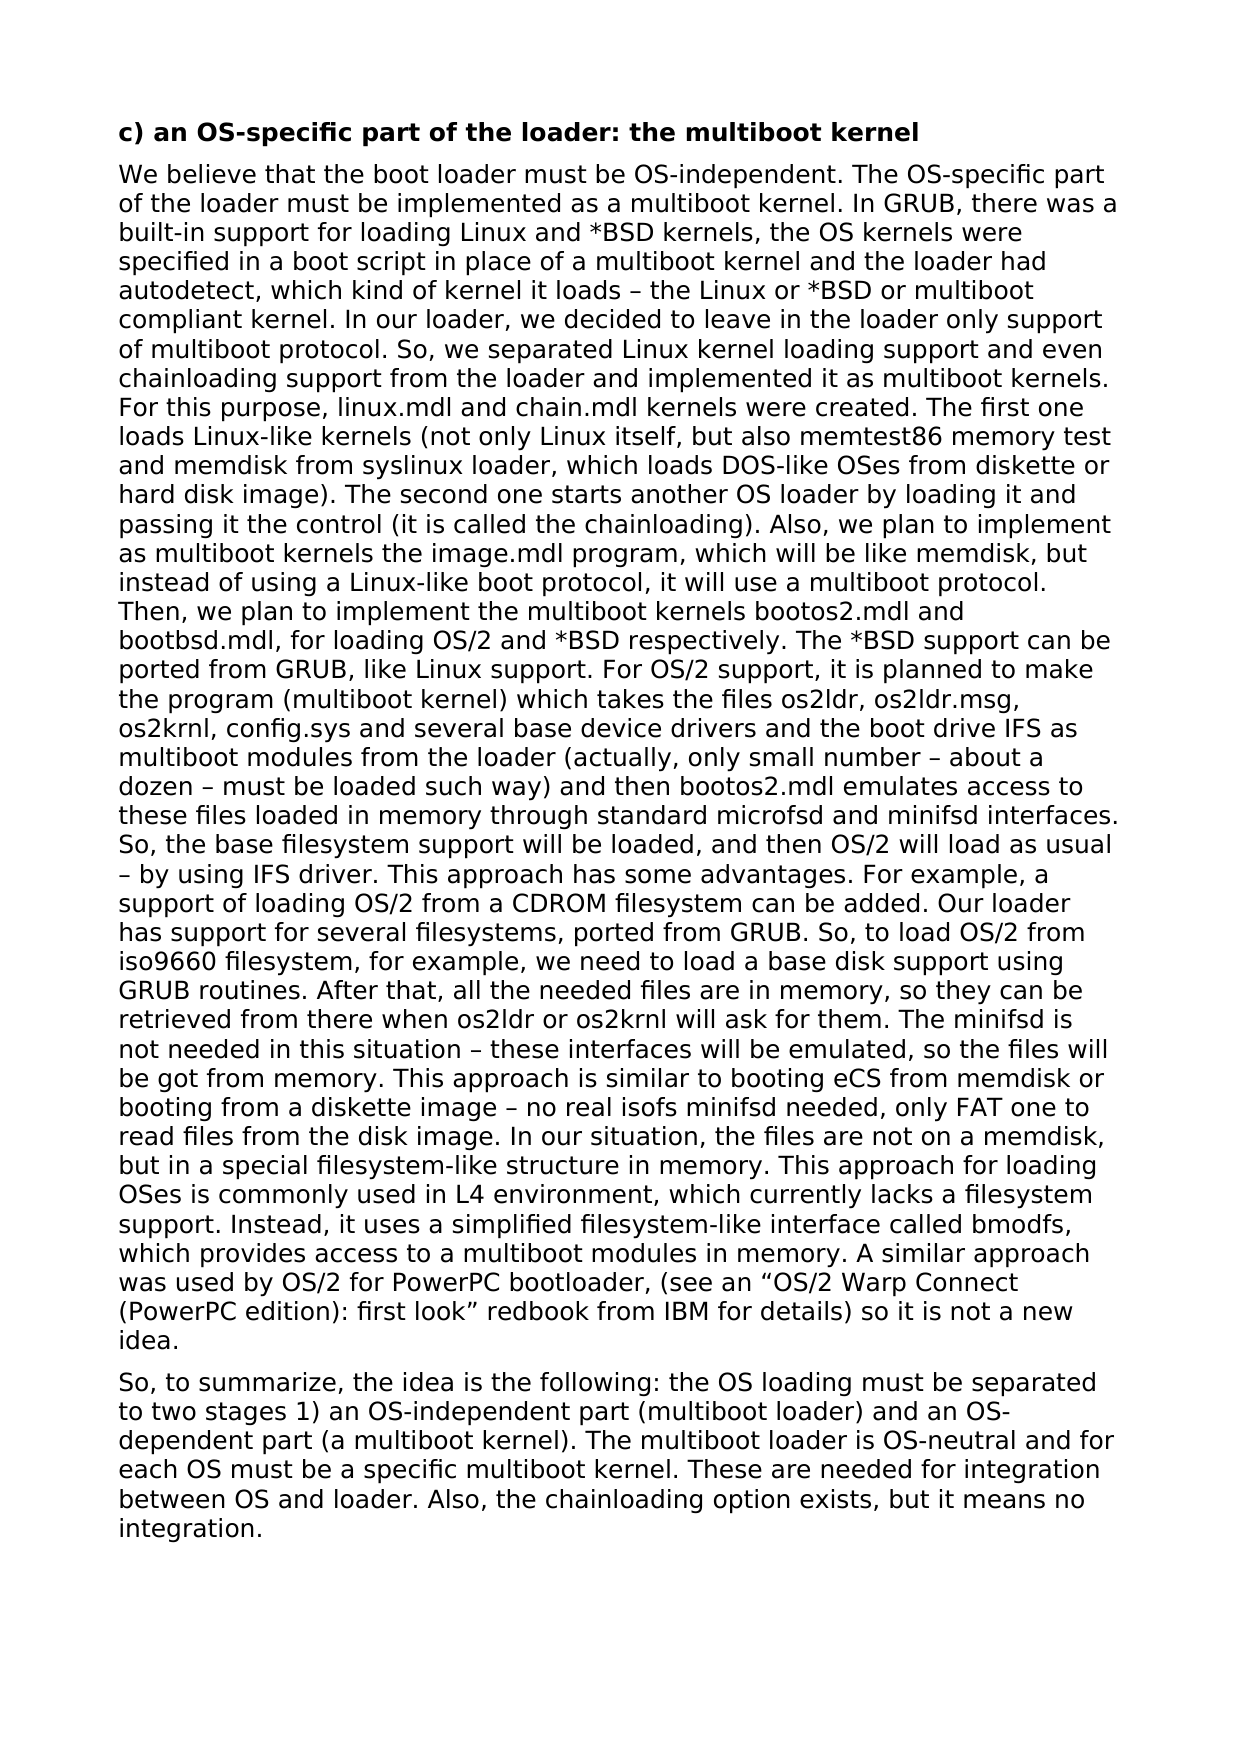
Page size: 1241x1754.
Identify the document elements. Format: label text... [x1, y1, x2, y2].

subtitle c) an OS-specific part of the loader: the multiboot kernel [118, 118, 1122, 147]
text We believe that the boot loader must be OS-independent. The OS-specific part of the loader must be implemented as a multiboot kernel. In GRUB, there was a built-in support for loading Linux and *BSD kernels, the OS kernels were specified in a boot script in place of a multiboot kernel and the loader had autodetect, which kind of kernel it loads – the Linux or *BSD or multiboot compliant kernel. In our loader, we decided to leave in the loader only support of multiboot protocol. So, we separated Linux kernel loading support and even chainloading support from the loader and implemented it as multiboot kernels. For this purpose, linux.mdl and chain.mdl kernels were created. The first one loads Linux-like kernels (not only Linux itself, but also memtest86 memory test and memdisk from syslinux loader, which loads DOS-like OSes from diskette or hard disk image). The second one starts another OS loader by loading it and passing it the control (it is called the chainloading). Also, we plan to implement as multiboot kernels the image.mdl program, which will be like memdisk, but instead of using a Linux-like boot protocol, it will use a multiboot protocol. Then, we plan to implement the multiboot kernels bootos2.mdl and bootbsd.mdl, for loading OS/2 and *BSD respectively. The *BSD support can be ported from GRUB, like Linux support. For OS/2 support, it is planned to make the program (multiboot kernel) which takes the files os2ldr, os2ldr.msg, os2krnl, config.sys and several base device drivers and the boot drive IFS as multiboot modules from the loader (actually, only small number – about a dozen – must be loaded such way) and then bootos2.mdl emulates access to these files loaded in memory through standard microfsd and minifsd interfaces. So, the base filesystem support will be loaded, and then OS/2 will load as usual – by using IFS driver. This approach has some advantages. For example, a support of loading OS/2 from a CDROM filesystem can be added. Our loader has support for several filesystems, ported from GRUB. So, to load OS/2 from iso9660 filesystem, for example, we need to load a base disk support using GRUB routines. After that, all the needed files are in memory, so they can be retrieved from there when os2ldr or os2krnl will ask for them. The minifsd is not needed in this situation – these interfaces will be emulated, so the files will be got from memory. This approach is similar to booting eCS from memdisk or booting from a diskette image – no real isofs minifsd needed, only FAT one to read files from the disk image. In our situation, the files are not on a memdisk, but in a special filesystem-like structure in memory. This approach for loading OSes is commonly used in L4 environment, which currently lacks a filesystem support. Instead, it uses a simplified filesystem-like interface called bmodfs, which provides access to a multiboot modules in memory. A similar approach was used by OS/2 for PowerPC bootloader, (see an “OS/2 Warp Connect (PowerPC edition): first look” redbook from IBM for details) so it is not a new idea. [118, 160, 1122, 1356]
text So, to summarize, the idea is the following: the OS loading must be separated to two stages 1) an OS-independent part (multiboot loader) and an OS-dependent part (a multiboot kernel). The multiboot loader is OS-neutral and for each OS must be a specific multiboot kernel. These are needed for integration between OS and loader. Also, the chainloading option exists, but it means no integration. [118, 1368, 1122, 1543]
